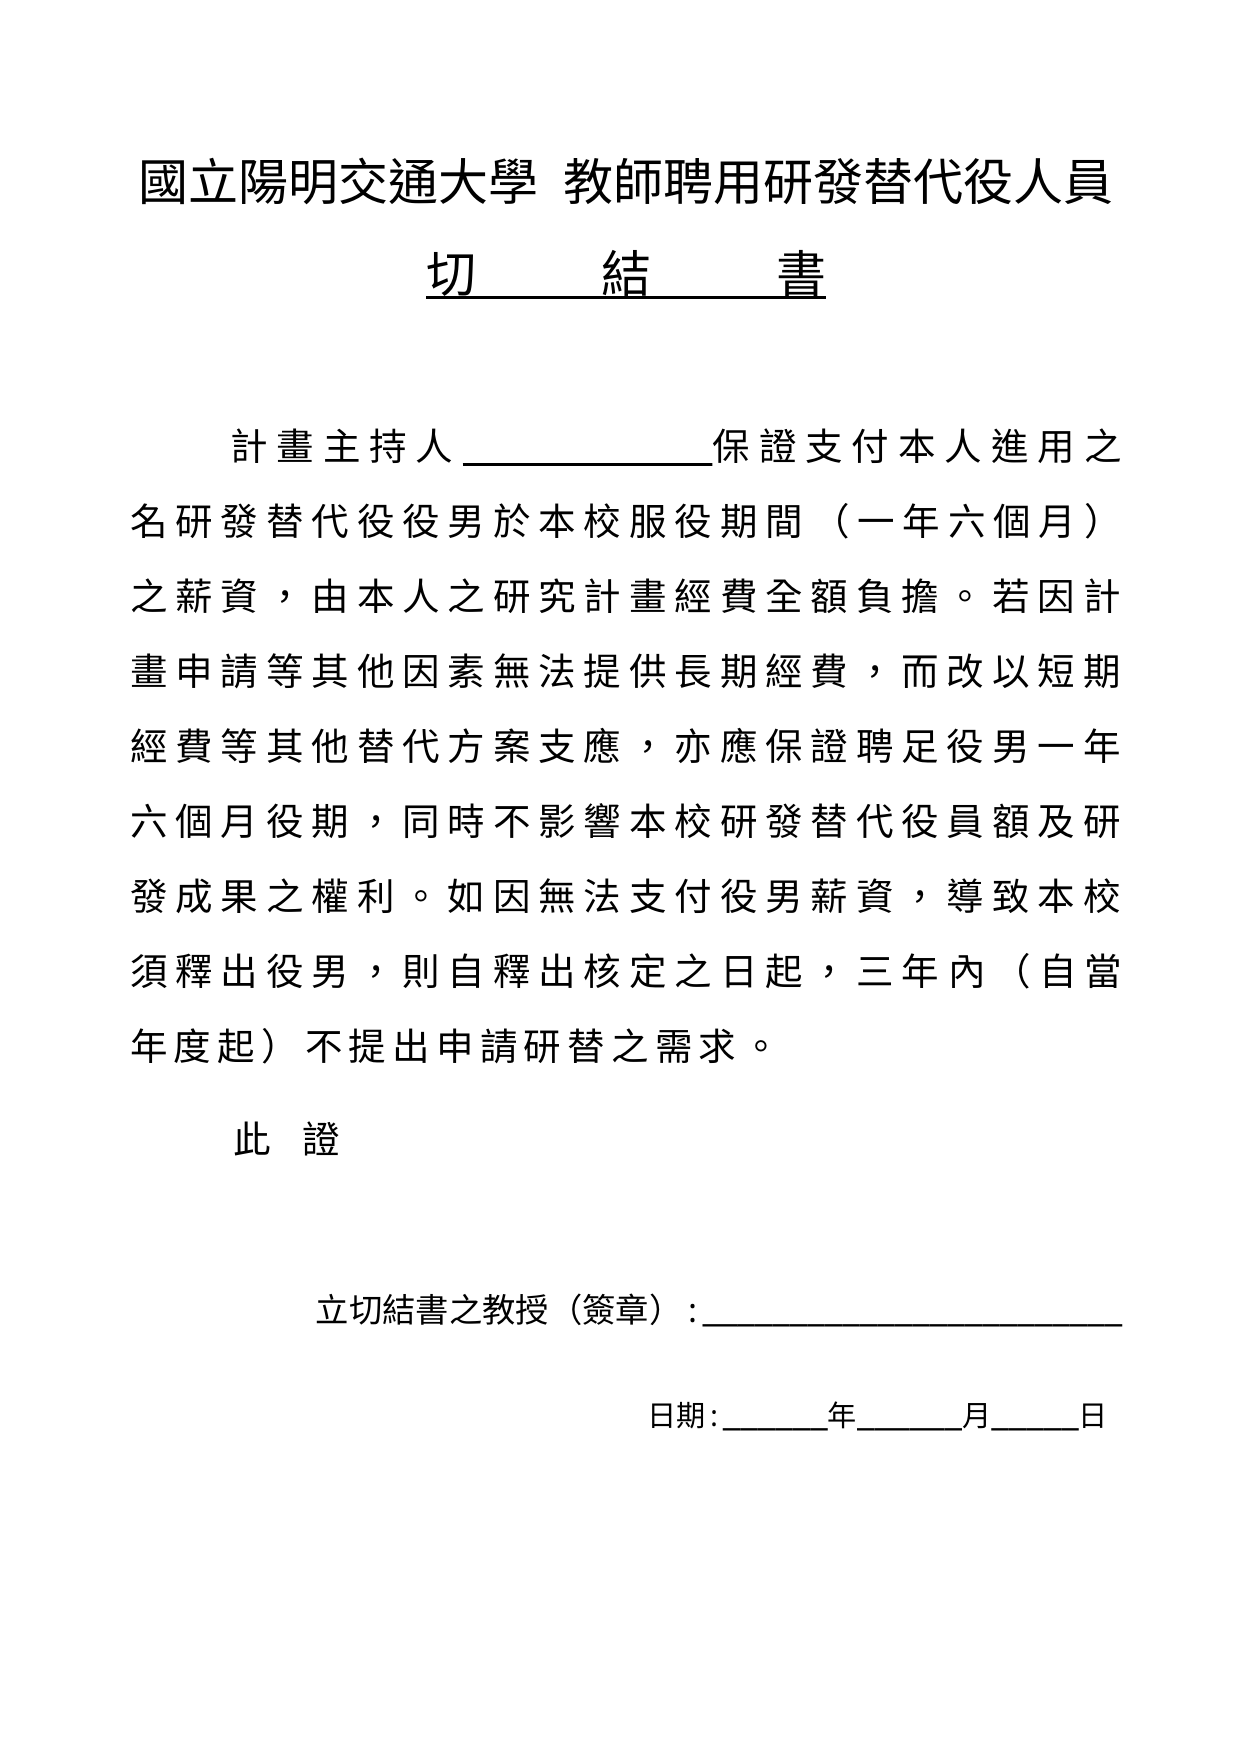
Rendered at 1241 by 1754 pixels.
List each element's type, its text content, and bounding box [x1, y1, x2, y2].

text 切 結 書 [130, 219, 1122, 310]
text 國立陽明交通大學 教師聘用研發替代役人員 [130, 127, 1122, 219]
text 計畫主持人 保證支付本人進用之 名研發替代役役男於本校服役期間（一年六個月）之薪資，由本人之研究計畫經費全額負擔。若因計畫申請等其他因素無法提供長期經費，而改以短期經費等其他替代方案支應，亦應保證聘足役男一年六個月役期，同時不影響本校研發替代役員額及研發成果之權利。如因無法支付役男薪資，導致本校須釋出役男，則自釋出核定之日起，三年內（自當年度起）不提出申請研替之需求。 [130, 400, 1122, 1075]
text 此 證 [130, 1094, 1122, 1169]
text 日期:______年______月_____日 [167, 1373, 1107, 1439]
text 立切結書之教授（簽章）:________________________ [167, 1269, 1122, 1335]
